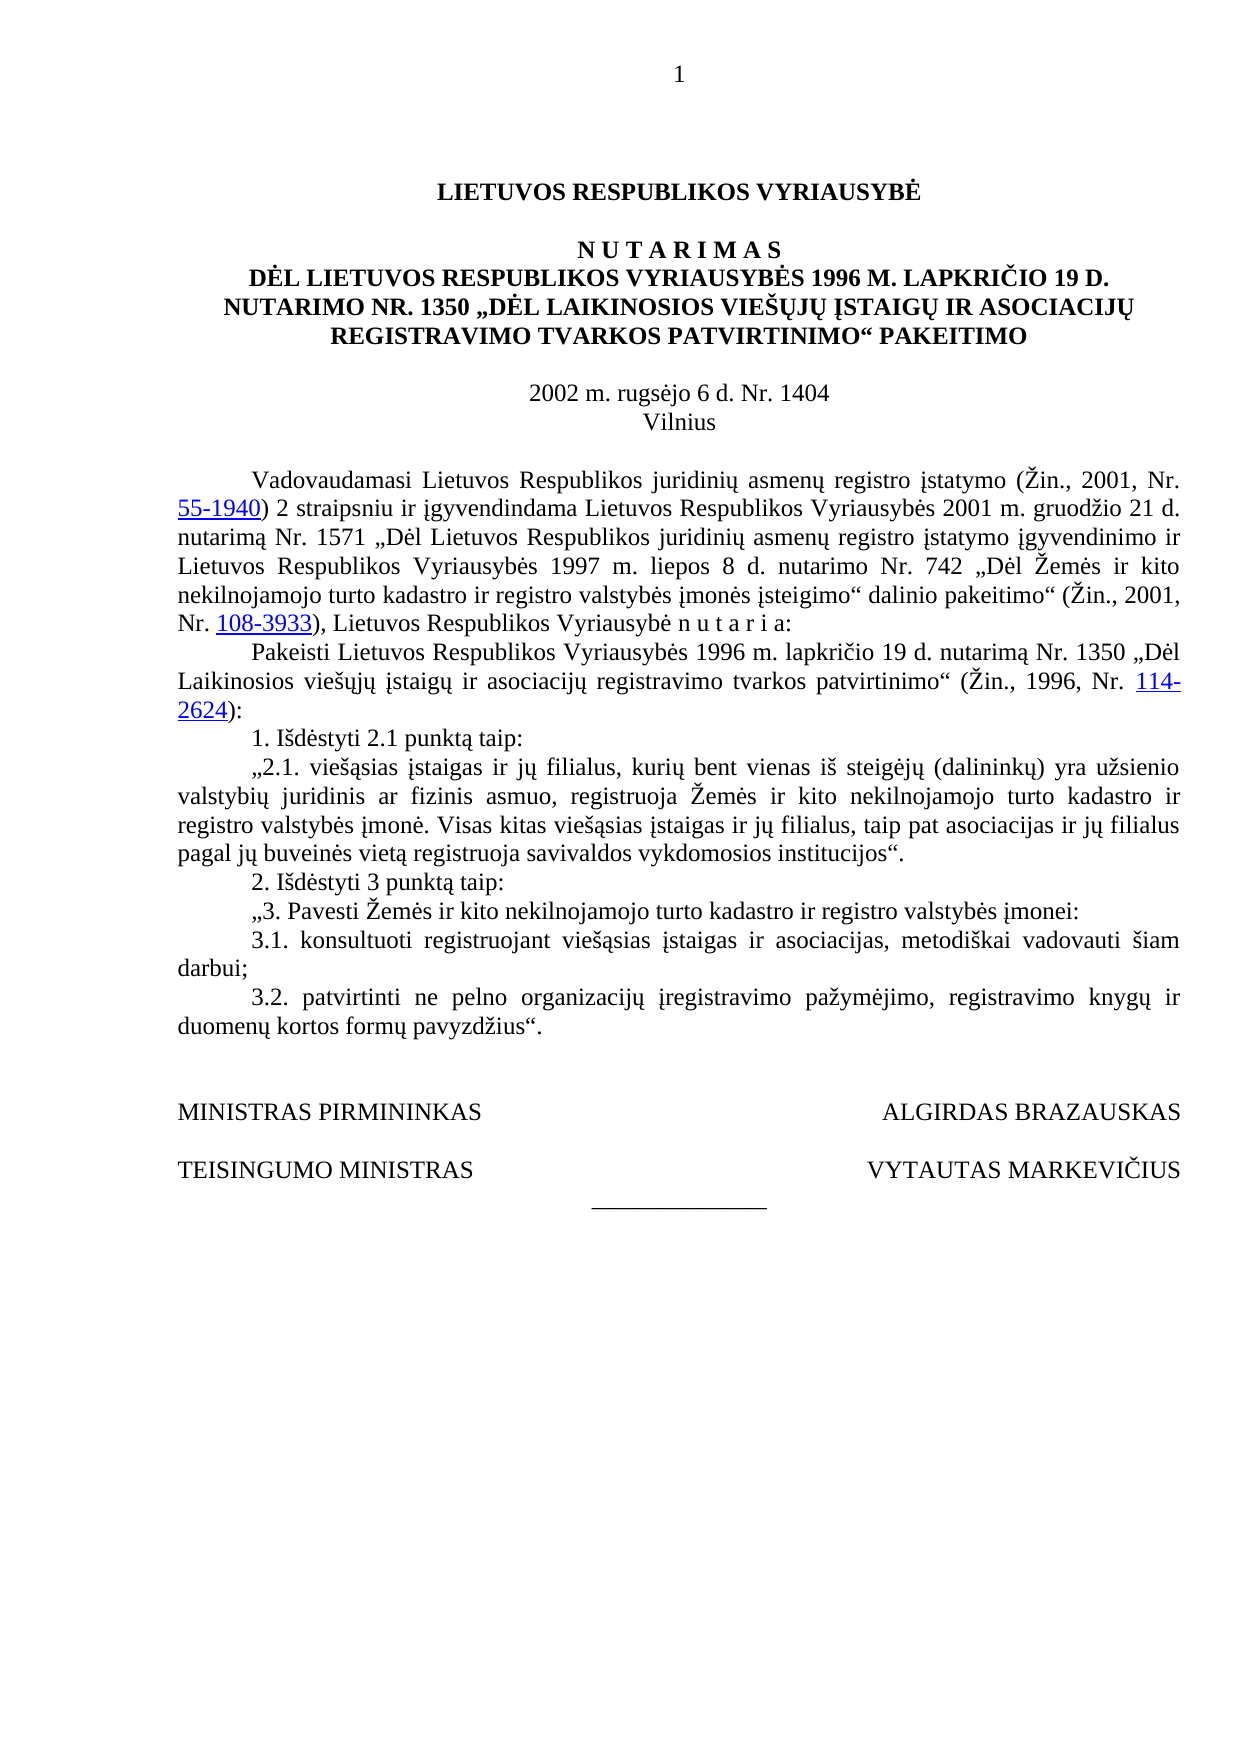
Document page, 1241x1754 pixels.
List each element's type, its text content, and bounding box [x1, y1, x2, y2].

text LIETUVOS RESPUBLIKOS VYRIAUSYBĖ [177, 177, 1181, 206]
text Pakeisti Lietuvos Respublikos Vyriausybės 1996 m. lapkričio 19 d. nutarimą Nr. 1350 „Dėl Laikinosios viešųjų įstaigų ir asociacijų registravimo tvarkos patvirtinimo“ (Žin., 1996, Nr. 114-2624): [177, 637, 1181, 723]
text 3.1. konsultuoti registruojant viešąsias įstaigas ir asociacijas, metodiškai vadovauti šiam darbui; [177, 925, 1181, 982]
text „2.1. viešąsias įstaigas ir jų filialus, kurių bent vienas iš steigėjų (dalininkų) yra užsienio valstybių juridinis ar fizinis asmuo, registruoja Žemės ir kito nekilnojamojo turto kadastro ir registro valstybės įmonė. Visas kitas viešąsias įstaigas ir jų filialus, taip pat asociacijas ir jų filialus pagal jų buveinės vietą registruoja savivaldos vykdomosios institucijos“. [177, 752, 1181, 867]
text 1. Išdėstyti 2.1 punktą taip: [177, 723, 1181, 752]
text DĖL LIETUVOS RESPUBLIKOS VYRIAUSYBĖS 1996 M. LAPKRIČIO 19 D. NUTARIMO NR. 1350 „DĖL LAIKINOSIOS VIEŠŲJŲ ĮSTAIGŲ IR ASOCIACIJŲ REGISTRAVIMO TVARKOS PATVIRTINIMO“ PAKEITIMO [177, 263, 1181, 350]
text 2002 m. rugsėjo 6 d. Nr. 1404 [177, 378, 1181, 407]
text „3. Pavesti Žemės ir kito nekilnojamojo turto kadastro ir registro valstybės įmonei: [177, 896, 1181, 925]
text TEISINGUMO MINISTRAS VYTAUTAS MARKEVIČIUS [177, 1155, 1181, 1183]
text Vadovaudamasi Lietuvos Respublikos juridinių asmenų registro įstatymo (Žin., 2001, Nr. 55-1940) 2 straipsniu ir įgyvendindama Lietuvos Respublikos Vyriausybės 2001 m. gruodžio 21 d. nutarimą Nr. 1571 „Dėl Lietuvos Respublikos juridinių asmenų registro įstatymo įgyvendinimo ir Lietuvos Respublikos Vyriausybės 1997 m. liepos 8 d. nutarimo Nr. 742 „Dėl Žemės ir kito nekilnojamojo turto kadastro ir registro valstybės įmonės įsteigimo“ dalinio pakeitimo“ (Žin., 2001, Nr. 108-3933), Lietuvos Respublikos Vyriausybė nutaria: [177, 465, 1181, 637]
text N U T A R I M A S [177, 235, 1181, 263]
text 3.2. patvirtinti ne pelno organizacijų įregistravimo pažymėjimo, registravimo knygų ir duomenų kortos formų pavyzdžius“. [177, 982, 1181, 1040]
text ______________ [177, 1183, 1181, 1212]
text MINISTRAS PIRMININKAS ALGIRDAS BRAZAUSKAS [177, 1097, 1181, 1126]
text Vilnius [177, 407, 1181, 436]
text 2. Išdėstyti 3 punktą taip: [177, 867, 1181, 896]
